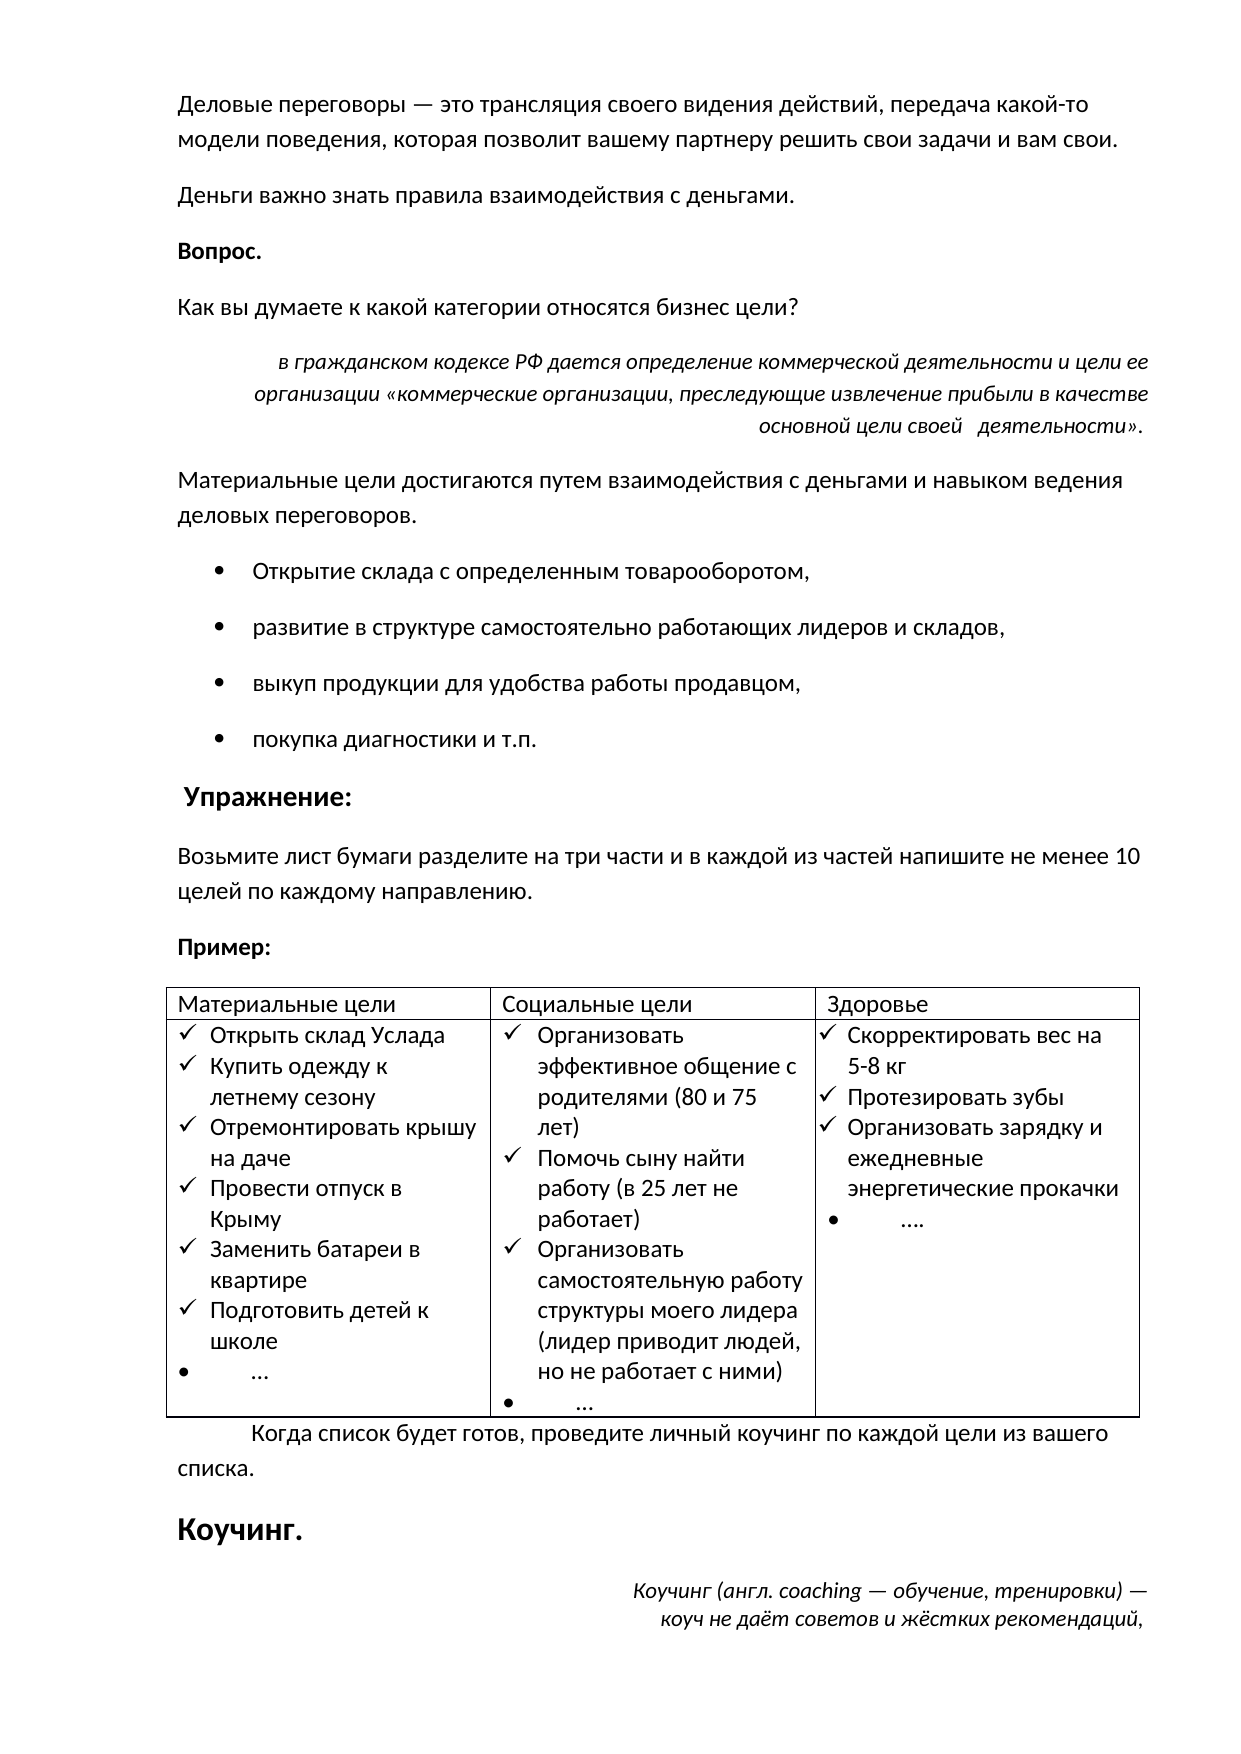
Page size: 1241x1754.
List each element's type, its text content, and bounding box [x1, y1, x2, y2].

table_header Социальные цели [491, 988, 815, 1018]
text Пример: [177, 931, 1152, 962]
table_header Здоровье [816, 988, 1139, 1018]
list Открытие склада с определенным товарооборотом, [215, 555, 1152, 586]
text Как вы думаете к какой категории относятся бизнес цели? [177, 291, 1152, 322]
text Деловые переговоры — это трансляция своего видения действий, передача какой-то модели поведения, которая позволит вашему партнеру решить свои задачи и вам свои. [177, 89, 1152, 154]
text Коучинг. [177, 1508, 1152, 1549]
text коуч не даёт советов и жёстких рекомендаций, [177, 1604, 1152, 1632]
table_cell Открыть склад Услада Купить одежду к летнему сезону Отремонтировать крышу на даче Провести отпуск в Крыму Заменить батареи в квартире Подготовить детей к школе • … [167, 1020, 490, 1416]
table_cell Организовать эффективное общение с родителями (80 и 75 лет) Помочь сыну найти работу (в 25 лет не работает) Организовать самостоятельную работу структуры моего лидера (лидер приводит людей, но не работает с ними) • … [491, 1020, 815, 1416]
list выкуп продукции для удобства работы продавцом, [215, 667, 1152, 697]
text в гражданском кодексе РФ дается определение коммерческой деятельности и цели ее организации «коммерческие организации, преследующие извлечение прибыли в качестве основной цели своей деятельности». [177, 347, 1152, 439]
text Коучинг (англ. coaching — обучение, тренировки) — [177, 1576, 1152, 1604]
text Деньги важно знать правила взаимодействия с деньгами. [177, 179, 1152, 210]
table_cell Скорректировать вес на 5-8 кг Протезировать зубы Организовать зарядку и ежедневные энергетические прокачки • …. [816, 1020, 1139, 1416]
text Упражнение: [177, 778, 1152, 814]
text Материальные цели достигаются путем взаимодействия с деньгами и навыком ведения деловых переговоров. [177, 464, 1152, 530]
list развитие в структуре самостоятельно работающих лидеров и складов, [215, 611, 1152, 642]
table_header Материальные цели [167, 988, 490, 1018]
text Когда список будет готов, проведите личный коучинг по каждой цели из вашего списка. [177, 1417, 1152, 1483]
list покупка диагностики и т.п. [215, 723, 1152, 753]
text Вопрос. [177, 235, 1152, 266]
text Возьмите лист бумаги разделите на три части и в каждой из частей напишите не менее 10 целей по каждому направлению. [177, 840, 1152, 906]
